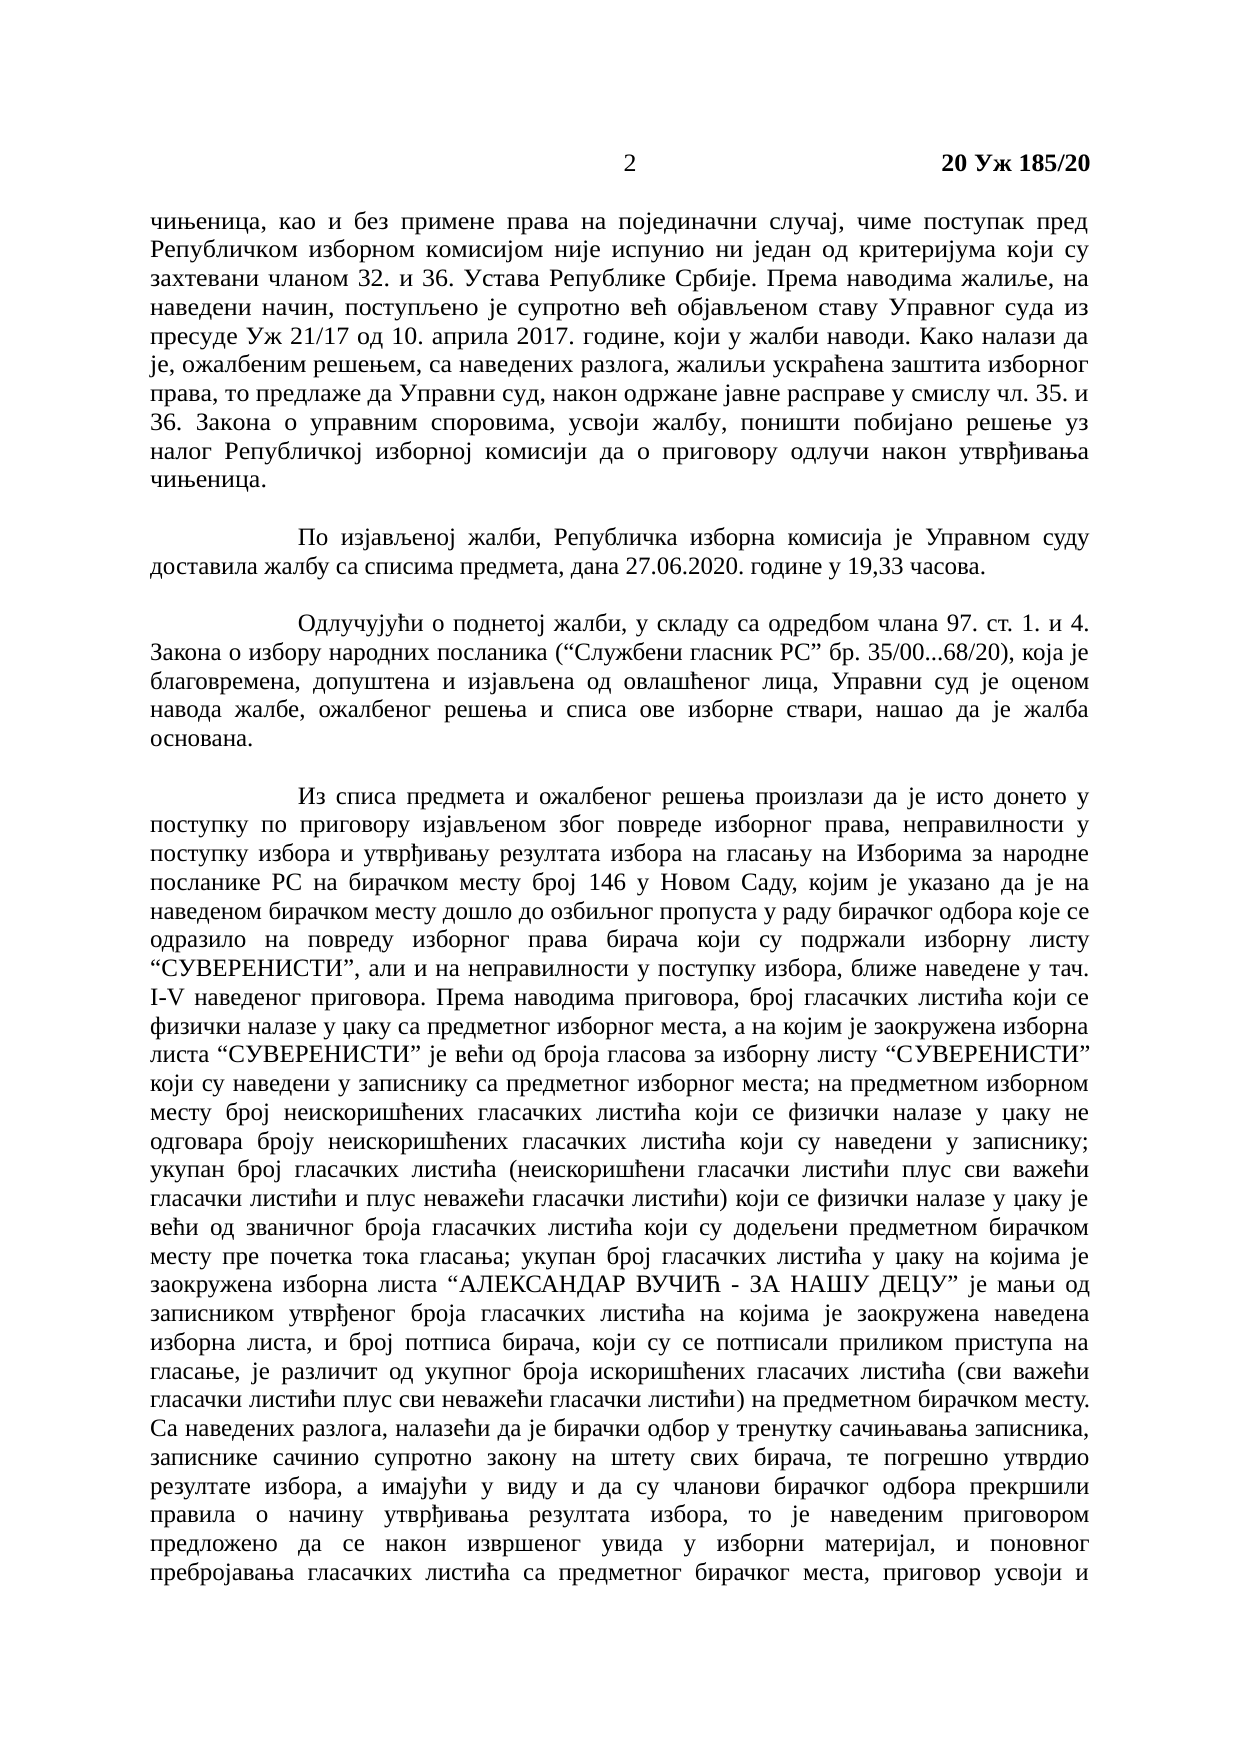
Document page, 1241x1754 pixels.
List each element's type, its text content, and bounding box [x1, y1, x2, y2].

text По изјављеној жалби, Републичка изборна комисија је Управном суду доставила жалбу са списима предмета, дана 27.06.2020. године у 19,33 часова. [150, 522, 1090, 579]
text Из списа предмета и ожалбеног решења произлази да је исто донето у поступку по приговору изјављеном због повреде изборног права, неправилности у поступку избора и утврђивању резултата избора на гласању на Изборима за народне посланике РС на бирачком месту број 146 у Новом Саду, којим је указано да је на наведеном бирачком месту дошло до озбиљног пропуста у раду бирачког одбора које се одразило на повреду изборног права бирача који су подржали изборну листу “СУВЕРЕНИСТИ”, али и на неправилности у поступку избора, ближе наведене у тач. I-V наведеног приговора. Према наводима приговора, број гласачких листића који се физички налазе у џаку са предметног изборног места, а на којим је заокружена изборна листа “СУВЕРЕНИСТИ” је већи од броја гласова за изборну листу “СУВЕРЕНИСТИ” који су наведени у записнику са предметног изборног места; на предметном изборном месту број неискоришћених гласачких листића који се физички налазе у џаку не одговара броју неискоришћених гласачких листића који су наведени у записнику; укупан број гласачких листића (неискоришћени гласачки листићи плус сви важећи гласачки листићи и плус неважећи гласачки листићи) који се физички налазе у џаку је већи од званичног броја гласачких листића који су додељени предметном бирачком месту пре почетка тока гласања; укупан број гласачких листића у џаку на којима је заокружена изборна листа “АЛЕКСАНДАР ВУЧИЋ - ЗА НАШУ ДЕЦУ” је мањи од записником утврђеног броја гласачких листића на којима је заокружена наведена изборна листа, и број потписа бирача, који су се потписали приликом приступа на гласање, је различит од укупног броја искоришћених гласачих листића (сви важећи гласачки листићи плус сви неважећи гласачки листићи) на предметном бирачком месту. Са наведених разлога, налазећи да је бирачки одбор у тренутку сачињавања записника, записнике сачинио супротно закону на штету свих бирача, те погрешно утврдио резултате избора, а имајући у виду и да су чланови бирачког одбора прекршили правила о начину утврђивања резултата избора, то је наведеним приговором предложено да се након извршеног увида у изборни материјал, и поновног пребројавања гласачких листића са предметног бирачког места, приговор усвоји и [150, 781, 1090, 1586]
text Одлучујући о поднетој жалби, у складу са одредбом члана 97. ст. 1. и 4. Закона о избору народних посланика (“Службени гласник РС” бр. 35/00...68/20), која је благовремена, допуштена и изјављена од овлашћеног лица, Управни суд је оценом навода жалбе, ожалбеног решења и списа ове изборне ствари, нашао да је жалба основана. [150, 608, 1090, 752]
text чињеница, као и без примене права на појединачни случај, чиме поступак пред Републичком изборном комисијом није испунио ни један од критеријума који су захтевани чланом 32. и 36. Устава Републике Србије. Према наводима жалиље, на наведени начин, поступљено је супротно већ објављеном ставу Управног суда из пресуде Уж 21/17 од 10. априла 2017. године, који у жалби наводи. Како налази да је, ожалбеним решењем, са наведених разлога, жалиљи ускраћена заштита изборног права, то предлаже да Управни суд, након одржане јавне расправе у смислу чл. 35. и 36. Закона о управним споровима, усвоји жалбу, поништи побијано решење уз налог Републичкој изборној комисији да о приговору одлучи након утврђивања чињеница. [150, 206, 1090, 493]
